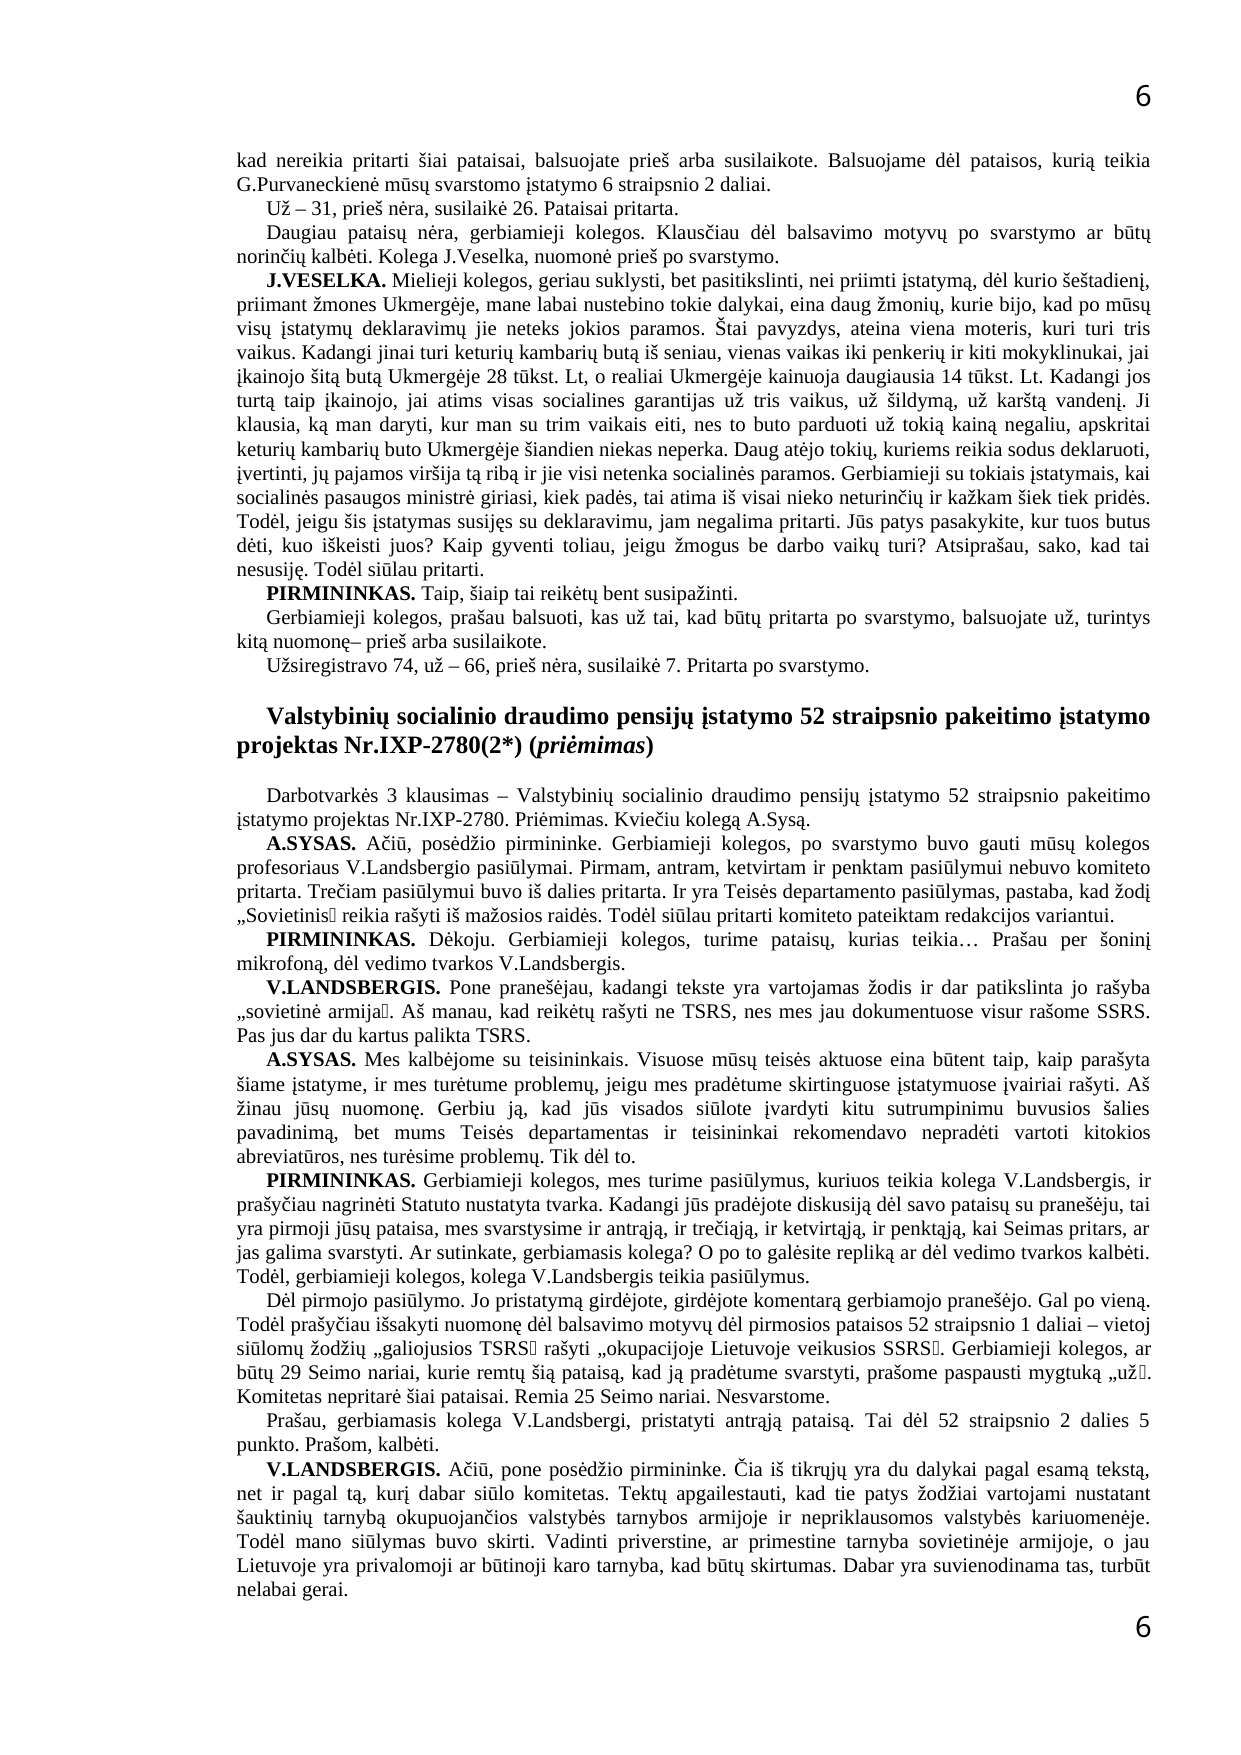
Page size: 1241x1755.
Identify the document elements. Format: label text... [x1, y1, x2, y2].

text V.LANDSBERGIS. Pone pranešėjau, kadangi tekste yra vartojamas žodis ir dar patikslinta jo rašyba „sovietinė armija. Aš manau, kad reikėtų rašyti ne TSRS, nes mes jau dokumentuose visur rašome SSRS. Pas jus dar du kartus palikta TSRS. [236, 975, 1152, 1047]
text J.VESELKA. Mielieji kolegos, geriau suklysti, bet pasitikslinti, nei priimti įstatymą, dėl kurio šeštadienį, priimant žmones Ukmergėje, mane labai nustebino tokie dalykai, eina daug žmonių, kurie bijo, kad po mūsų visų įstatymų deklaravimų jie neteks jokios paramos. Štai pavyzdys, ateina viena moteris, kuri turi tris vaikus. Kadangi jinai turi keturių kambarių butą iš seniau, vienas vaikas iki penkerių ir kiti mokyklinukai, jai įkainojo šitą butą Ukmergėje 28 tūkst. Lt, o realiai Ukmergėje kainuoja daugiausia 14 tūkst. Lt. Kadangi jos turtą taip įkainojo, jai atims visas socialines garantijas už tris vaikus, už šildymą, už karštą vandenį. Ji klausia, ką man daryti, kur man su trim vaikais eiti, nes to buto parduoti už tokią kainą negaliu, apskritai keturių kambarių buto Ukmergėje šiandien niekas neperka. Daug atėjo tokių, kuriems reikia sodus deklaruoti, įvertinti, jų pajamos viršija tą ribą ir jie visi netenka socialinės paramos. Gerbiamieji su tokiais įstatymais, kai socialinės pasaugos ministrė giriasi, kiek padės, tai atima iš visai nieko neturinčių ir kažkam šiek tiek pridės. Todėl, jeigu šis įstatymas susijęs su deklaravimu, jam negalima pritarti. Jūs patys pasakykite, kur tuos butus dėti, kuo iškeisti juos? Kaip gyventi toliau, jeigu žmogus be darbo vaikų turi? Atsiprašau, sako, kad tai nesusiję. Todėl siūlau pritarti. [236, 268, 1152, 581]
text Dėl pirmojo pasiūlymo. Jo pristatymą girdėjote, girdėjote komentarą gerbiamojo pranešėjo. Gal po vieną. Todėl prašyčiau išsakyti nuomonę dėl balsavimo motyvų dėl pirmosios pataisos 52 straipsnio 1 daliai – vietoj siūlomų žodžių „galiojusios TSRS rašyti „okupacijoje Lietuvoje veikusios SSRS. Gerbiamieji kolegos, ar būtų 29 Seimo nariai, kurie remtų šią pataisą, kad ją pradėtume svarstyti, prašome paspausti mygtuką „už. Komitetas nepritarė šiai pataisai. Remia 25 Seimo nariai. Nesvarstome. [236, 1288, 1152, 1408]
text A.SYSAS. Mes kalbėjome su teisininkais. Visuose mūsų teisės aktuose eina būtent taip, kaip parašyta šiame įstatyme, ir mes turėtume problemų, jeigu mes pradėtume skirtinguose įstatymuose įvairiai rašyti. Aš žinau jūsų nuomonę. Gerbiu ją, kad jūs visados siūlote įvardyti kitu sutrumpinimu buvusios šalies pavadinimą, bet mums Teisės departamentas ir teisininkai rekomendavo nepradėti vartoti kitokios abreviatūros, nes turėsime problemų. Tik dėl to. [236, 1047, 1152, 1168]
text Užsiregistravo 74, už – 66, prieš nėra, susilaikė 7. Pritarta po svarstymo. [236, 653, 1152, 677]
text kad nereikia pritarti šiai pataisai, balsuojate prieš arba susilaikote. Balsuojame dėl pataisos, kurią teikia G.Purvaneckienė mūsų svarstomo įstatymo 6 straipsnio 2 daliai. [236, 148, 1152, 196]
text V.LANDSBERGIS. Ačiū, pone posėdžio pirmininke. Čia iš tikrųjų yra du dalykai pagal esamą tekstą, net ir pagal tą, kurį dabar siūlo komitetas. Tektų apgailestauti, kad tie patys žodžiai vartojami nustatant šauktinių tarnybą okupuojančios valstybės tarnybos armijoje ir nepriklausomos valstybės kariuomenėje. Todėl mano siūlymas buvo skirti. Vadinti priverstine, ar primestine tarnyba sovietinėje armijoje, o jau Lietuvoje yra privalomoji ar būtinoji karo tarnyba, kad būtų skirtumas. Dabar yra suvienodinama tas, turbūt nelabai gerai. [236, 1456, 1152, 1601]
text A.SYSAS. Ačiū, posėdžio pirmininke. Gerbiamieji kolegos, po svarstymo buvo gauti mūsų kolegos profesoriaus V.Landsbergio pasiūlymai. Pirmam, antram, ketvirtam ir penktam pasiūlymui nebuvo komiteto pritarta. Trečiam pasiūlymui buvo iš dalies pritarta. Ir yra Teisės departamento pasiūlymas, pastaba, kad žodį „Sovietinis reikia rašyti iš mažosios raidės. Todėl siūlau pritarti komiteto pateiktam redakcijos variantui. [236, 831, 1152, 927]
text Daugiau pataisų nėra, gerbiamieji kolegos. Klausčiau dėl balsavimo motyvų po svarstymo ar būtų norinčių kalbėti. Kolega J.Veselka, nuomonė prieš po svarstymo. [236, 220, 1152, 268]
text Gerbiamieji kolegos, prašau balsuoti, kas už tai, kad būtų pritarta po svarstymo, balsuojate už, turintys kitą nuomonę– prieš arba susilaikote. [236, 605, 1152, 653]
text Darbotvarkės 3 klausimas – Valstybinių socialinio draudimo pensijų įstatymo 52 straipsnio pakeitimo įstatymo projektas Nr.IXP-2780. Priėmimas. Kviečiu kolegą A.Sysą. [236, 783, 1152, 831]
text Valstybinių socialinio draudimo pensijų įstatymo 52 straipsnio pakeitimo įstatymo projektas Nr.IXP-2780(2*) (priėmimas) [236, 701, 1152, 759]
text Prašau, gerbiamasis kolega V.Landsbergi, pristatyti antrąją pataisą. Tai dėl 52 straipsnio 2 dalies 5 punkto. Prašom, kalbėti. [236, 1408, 1152, 1456]
text Už – 31, prieš nėra, susilaikė 26. Pataisai pritarta. [236, 196, 1152, 220]
text PIRMININKAS. Dėkoju. Gerbiamieji kolegos, turime pataisų, kurias teikia… Prašau per šoninį mikrofoną, dėl vedimo tvarkos V.Landsbergis. [236, 927, 1152, 975]
text PIRMININKAS. Taip, šiaip tai reikėtų bent susipažinti. [236, 581, 1152, 605]
text PIRMININKAS. Gerbiamieji kolegos, mes turime pasiūlymus, kuriuos teikia kolega V.Landsbergis, ir prašyčiau nagrinėti Statuto nustatyta tvarka. Kadangi jūs pradėjote diskusiją dėl savo pataisų su pranešėju, tai yra pirmoji jūsų pataisa, mes svarstysime ir antrąją, ir trečiąją, ir ketvirtąją, ir penktąją, kai Seimas pritars, ar jas galima svarstyti. Ar sutinkate, gerbiamasis kolega? O po to galėsite repliką ar dėl vedimo tvarkos kalbėti. Todėl, gerbiamieji kolegos, kolega V.Landsbergis teikia pasiūlymus. [236, 1168, 1152, 1288]
